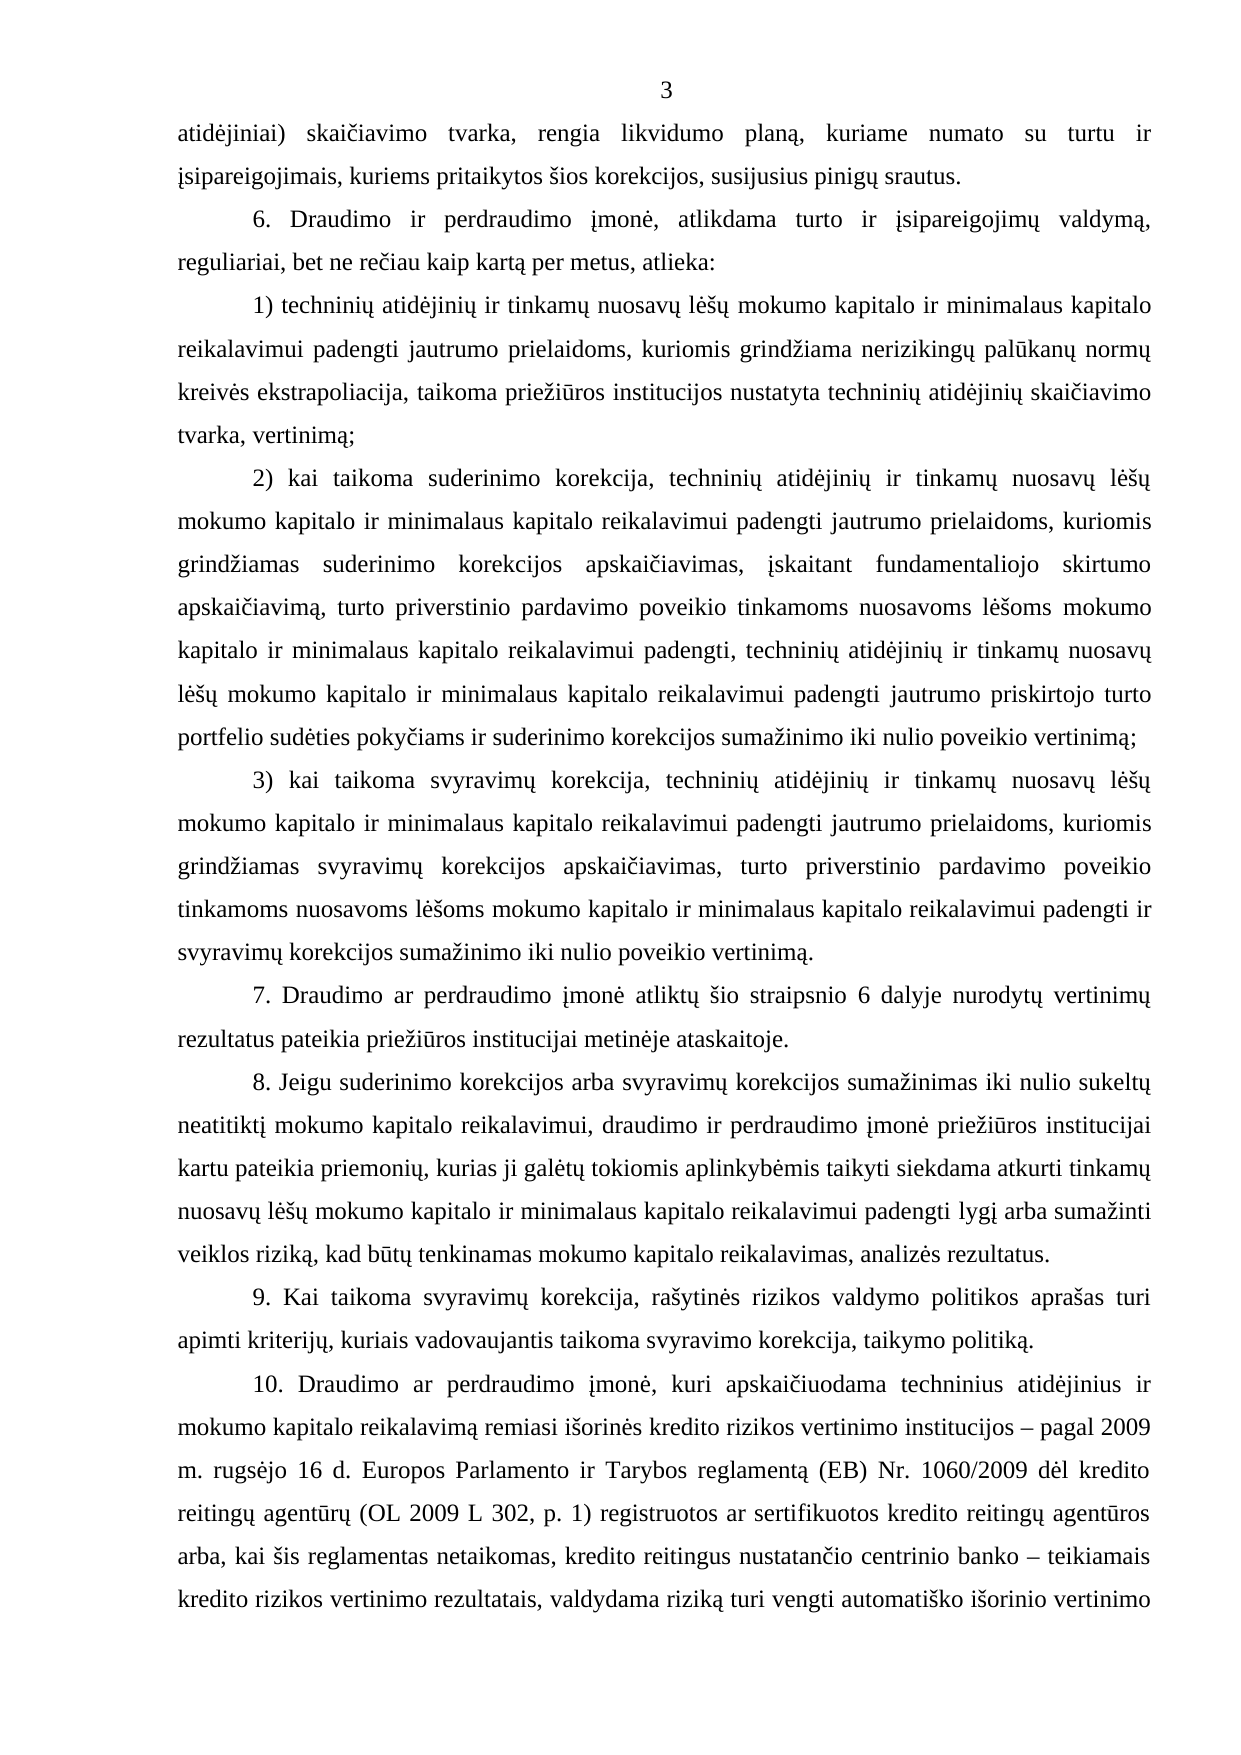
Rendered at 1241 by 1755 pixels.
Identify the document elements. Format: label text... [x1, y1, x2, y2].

text 8. Jeigu suderinimo korekcijos arba svyravimų korekcijos sumažinimas iki nulio sukeltų neatitiktį mokumo kapitalo reikalavimui, draudimo ir perdraudimo įmonė priežiūros institucijai kartu pateikia priemonių, kurias ji galėtų tokiomis aplinkybėmis taikyti siekdama atkurti tinkamų nuosavų lėšų mokumo kapitalo ir minimalaus kapitalo reikalavimui padengti lygį arba sumažinti veiklos riziką, kad būtų tenkinamas mokumo kapitalo reikalavimas, analizės rezultatus. [177, 1067, 1152, 1268]
text 7. Draudimo ar perdraudimo įmonė atliktų šio straipsnio 6 dalyje nurodytų vertinimų rezultatus pateikia priežiūros institucijai metinėje ataskaitoje. [177, 981, 1152, 1052]
text atidėjiniai) skaičiavimo tvarka, rengia likvidumo planą, kuriame numato su turtu ir įsipareigojimais, kuriems pritaikytos šios korekcijos, susijusius pinigų srautus. [177, 118, 1152, 190]
text 10. Draudimo ar perdraudimo įmonė, kuri apskaičiuodama techninius atidėjinius ir mokumo kapitalo reikalavimą remiasi išorinės kredito rizikos vertinimo institucijos – pagal 2009 m. rugsėjo 16 d. Europos Parlamento ir Tarybos reglamentą (EB) Nr. 1060/2009 dėl kredito reitingų agentūrų (OL 2009 L 302, p. 1) registruotos ar sertifikuotos kredito reitingų agentūros arba, kai šis reglamentas netaikomas, kredito reitingus nustatančio centrinio banko – teikiamais kredito rizikos vertinimo rezultatais, valdydama riziką turi vengti automatiško išorinio vertinimo [177, 1369, 1152, 1613]
text 1) techninių atidėjinių ir tinkamų nuosavų lėšų mokumo kapitalo ir minimalaus kapitalo reikalavimui padengti jautrumo prielaidoms, kuriomis grindžiama nerizikingų palūkanų normų kreivės ekstrapoliacija, taikoma priežiūros institucijos nustatyta techninių atidėjinių skaičiavimo tvarka, vertinimą; [177, 291, 1152, 449]
text 3) kai taikoma svyravimų korekcija, techninių atidėjinių ir tinkamų nuosavų lėšų mokumo kapitalo ir minimalaus kapitalo reikalavimui padengti jautrumo prielaidoms, kuriomis grindžiamas svyravimų korekcijos apskaičiavimas, turto priverstinio pardavimo poveikio tinkamoms nuosavoms lėšoms mokumo kapitalo ir minimalaus kapitalo reikalavimui padengti ir svyravimų korekcijos sumažinimo iki nulio poveikio vertinimą. [177, 765, 1152, 966]
text 2) kai taikoma suderinimo korekcija, techninių atidėjinių ir tinkamų nuosavų lėšų mokumo kapitalo ir minimalaus kapitalo reikalavimui padengti jautrumo prielaidoms, kuriomis grindžiamas suderinimo korekcijos apskaičiavimas, įskaitant fundamentaliojo skirtumo apskaičiavimą, turto priverstinio pardavimo poveikio tinkamoms nuosavoms lėšoms mokumo kapitalo ir minimalaus kapitalo reikalavimui padengti, techninių atidėjinių ir tinkamų nuosavų lėšų mokumo kapitalo ir minimalaus kapitalo reikalavimui padengti jautrumo priskirtojo turto portfelio sudėties pokyčiams ir suderinimo korekcijos sumažinimo iki nulio poveikio vertinimą; [177, 463, 1152, 751]
text 6. Draudimo ir perdraudimo įmonė, atlikdama turto ir įsipareigojimų valdymą, reguliariai, bet ne rečiau kaip kartą per metus, atlieka: [177, 204, 1152, 276]
text 9. Kai taikoma svyravimų korekcija, rašytinės rizikos valdymo politikos aprašas turi apimti kriterijų, kuriais vadovaujantis taikoma svyravimo korekcija, taikymo politiką. [177, 1282, 1152, 1354]
